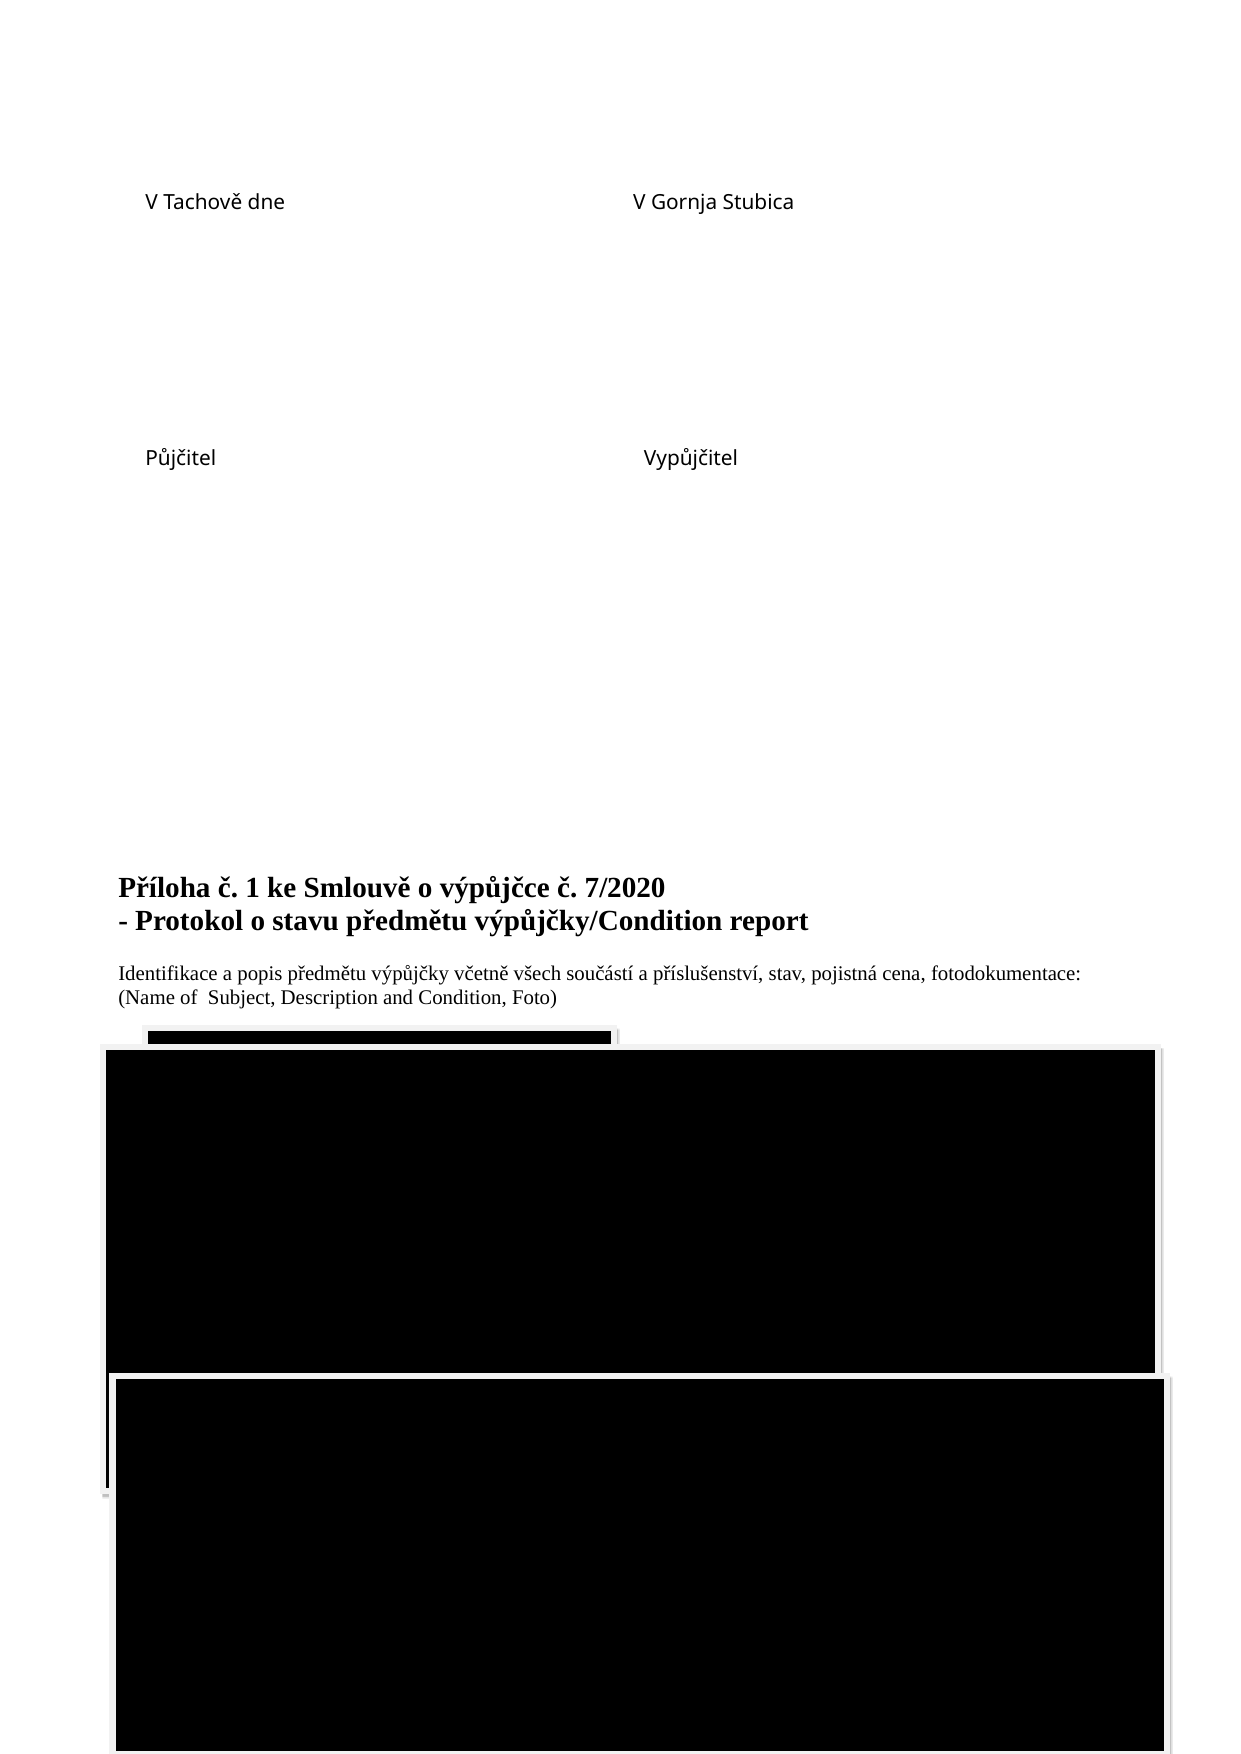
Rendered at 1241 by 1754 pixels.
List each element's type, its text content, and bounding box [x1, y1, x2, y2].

text Půjčitel Vypůjčitel [118, 443, 1122, 472]
text V Tachově dne V Gornja Stubica [118, 187, 1122, 216]
text (Name of Subject, Description and Condition, Foto) [118, 985, 1122, 1009]
text 1. Soubor picích džbánků (džbán) – 9 ks [620, 1038, 1122, 1044]
text Příloha č. 1 ke Smlouvě o výpůjčce č. 7/2020 [118, 870, 1122, 903]
text - Protokol o stavu předmětu výpůjčky/Condition report [118, 903, 1122, 937]
text Identifikace a popis předmětu výpůjčky včetně všech součástí a příslušenství, stav, pojistná cena, fotodokumentace: [118, 961, 1122, 985]
